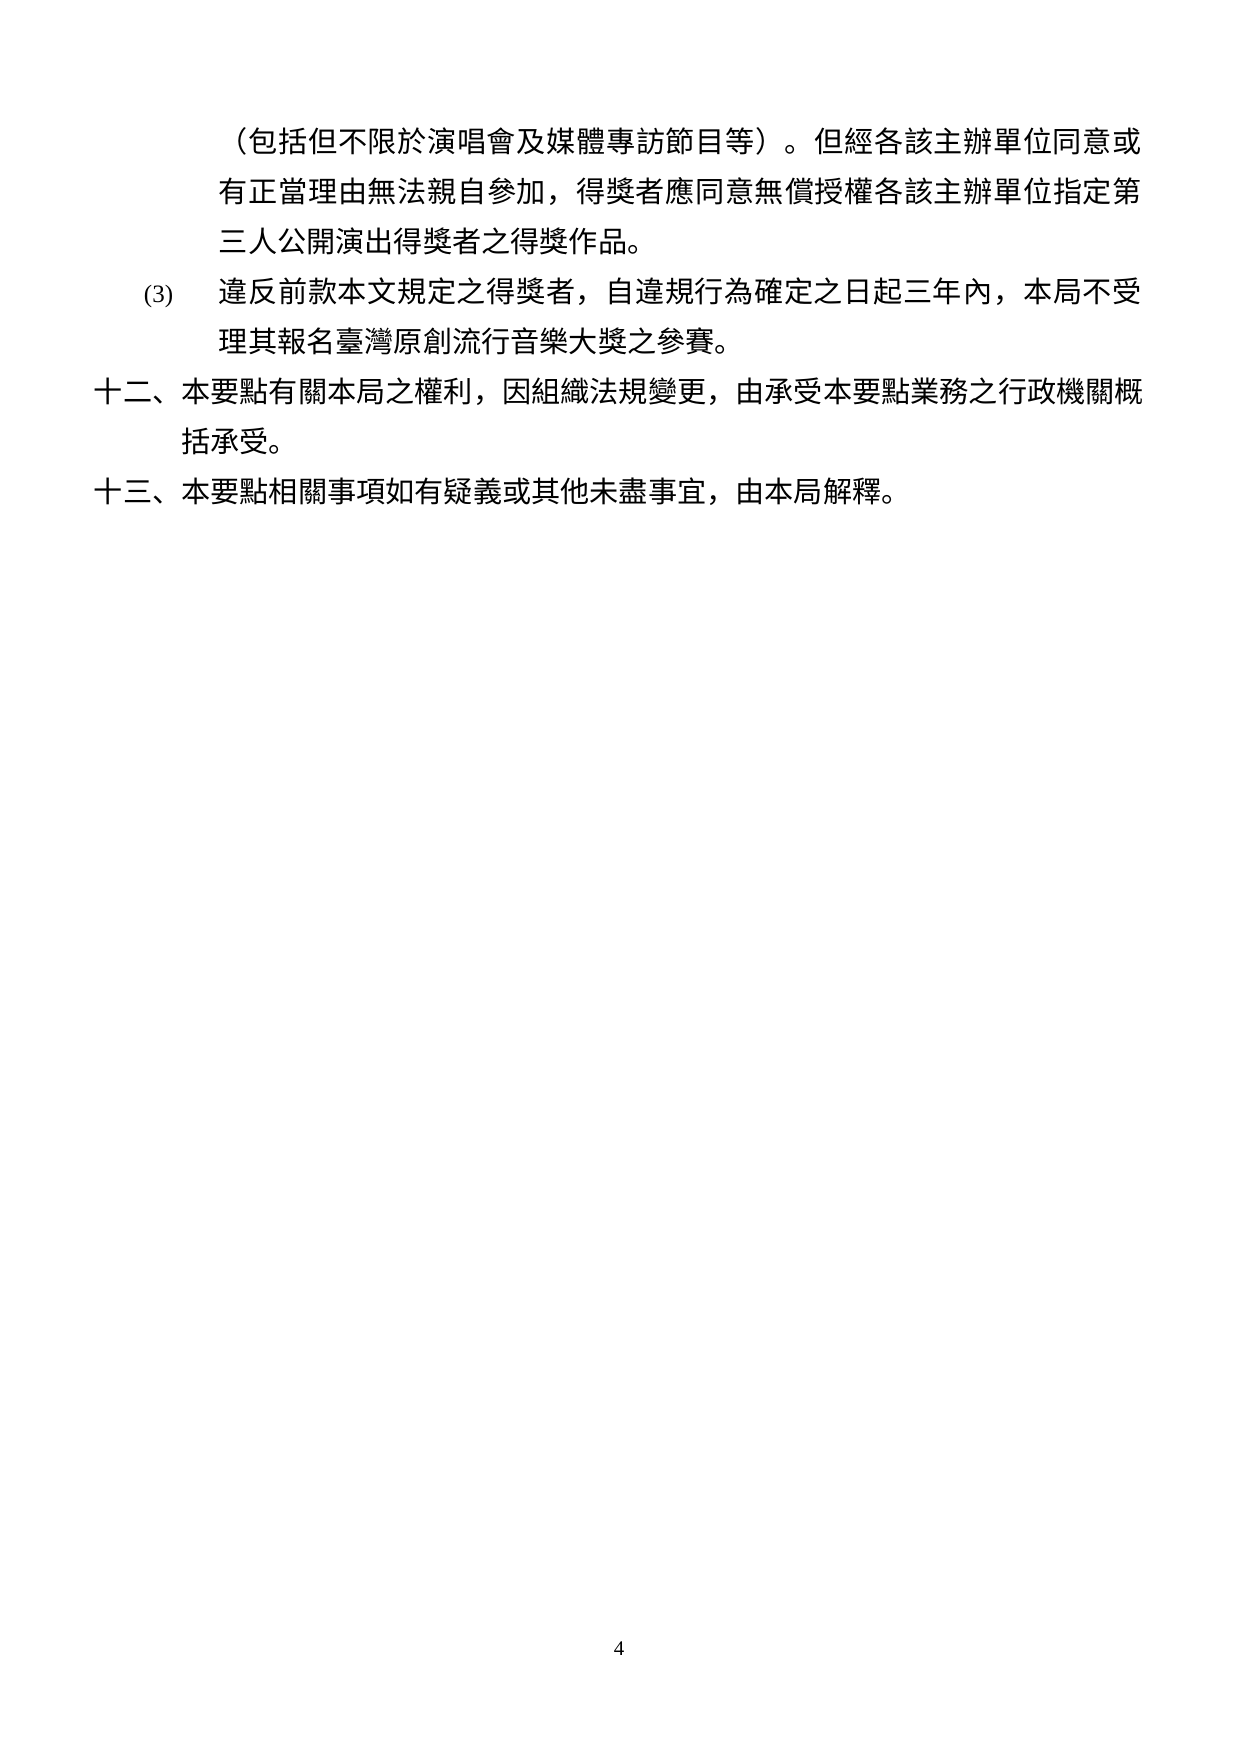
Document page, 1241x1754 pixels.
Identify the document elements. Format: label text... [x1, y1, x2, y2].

list 違反前款本文規定之得獎者，自違規行為確定之日起三年內，本局不受理其報名臺灣原創流行音樂大獎之參賽。 [144, 262, 1144, 362]
text 十三、本要點相關事項如有疑義或其他未盡事宜，由本局解釋。 [94, 462, 1144, 512]
list （包括但不限於演唱會及媒體專訪節目等）。但經各該主辦單位同意或有正當理由無法親自參加，得獎者應同意無償授權各該主辦單位指定第三人公開演出得獎者之得獎作品。 [144, 112, 1144, 262]
text 十二、本要點有關本局之權利，因組織法規變更，由承受本要點業務之行政機關概括承受。 [94, 362, 1144, 462]
